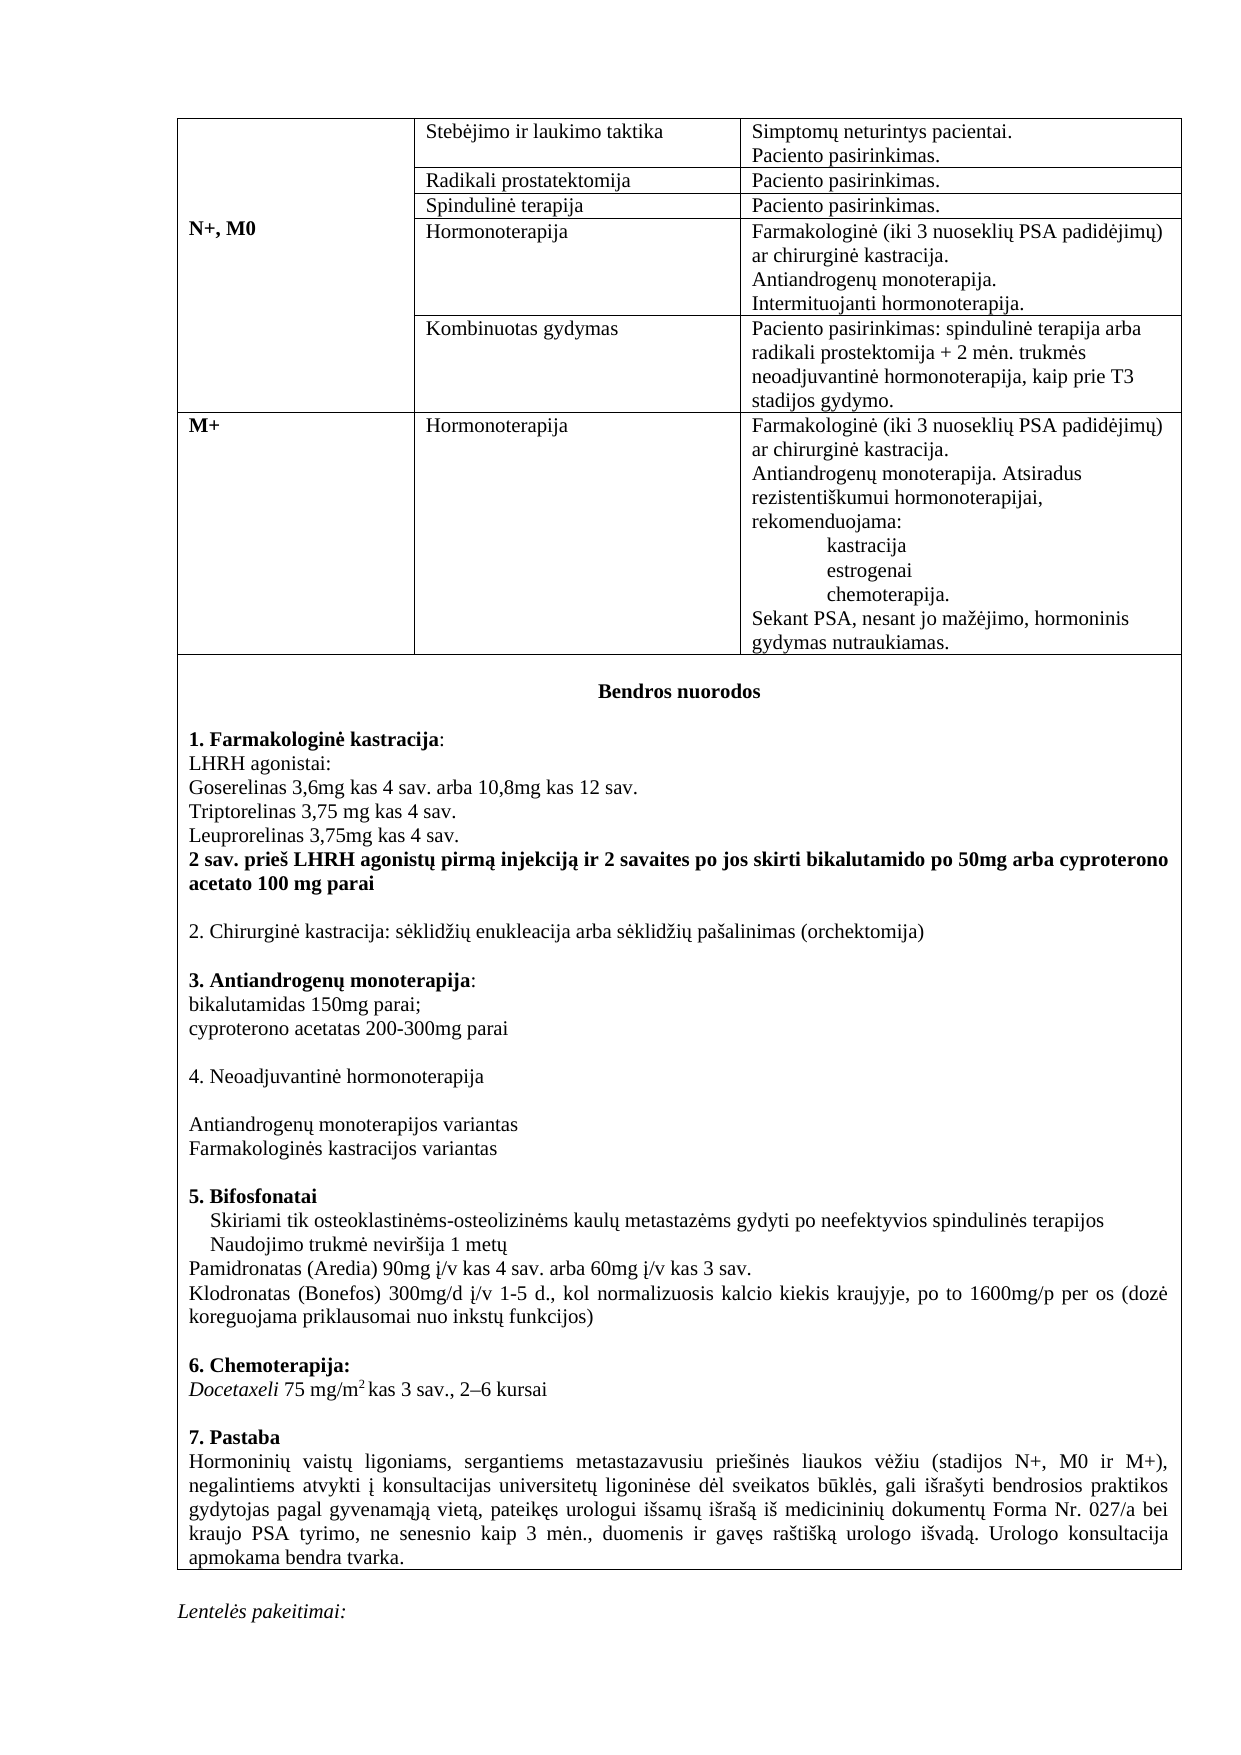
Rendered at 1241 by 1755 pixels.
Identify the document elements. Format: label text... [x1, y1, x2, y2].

table_cell Hormonoterapija [415, 219, 740, 315]
table_cell M+ [178, 413, 414, 654]
table_cell Paciento pasirinkimas: spindulinė terapija arba radikali prostektomija + 2 mėn. trukmės neoadjuvantinė hormonoterapija, kaip prie T3 stadijos gydymo. [741, 316, 1181, 412]
table_cell Spindulinė terapija [415, 194, 740, 217]
table_cell Radikali prostatektomija [415, 168, 740, 192]
table_cell Paciento pasirinkimas. [741, 194, 1181, 217]
table_cell Farmakologinė (iki 3 nuoseklių PSA padidėjimų) ar chirurginė kastracija. Antiandrogenų monoterapija. Intermituojanti hormonoterapija. [741, 219, 1181, 315]
text Lentelės pakeitimai: [177, 1599, 1181, 1623]
table_cell N+, M0 [178, 119, 414, 412]
table_cell Farmakologinė (iki 3 nuoseklių PSA padidėjimų) ar chirurginė kastracija. Antiandrogenų monoterapija. Atsiradus rezistentiškumui hormonoterapijai, rekomenduojama:  kastracija  estrogenai  chemoterapija. Sekant PSA, nesant jo mažėjimo, hormoninis gydymas nutraukiamas. [741, 413, 1181, 654]
table_cell Paciento pasirinkimas. [741, 168, 1181, 192]
table_cell Stebėjimo ir laukimo taktika [415, 119, 740, 167]
table_cell Hormonoterapija [415, 413, 740, 654]
table_cell Simptomų neturintys pacientai. Paciento pasirinkimas. [741, 119, 1181, 167]
table_cell Bendros nuorodos 1. Farmakologinė kastracija: LHRH agonistai: Goserelinas 3,6mg kas 4 sav. arba 10,8mg kas 12 sav. Triptorelinas 3,75 mg kas 4 sav. Leuprorelinas 3,75mg kas 4 sav. 2 sav. prieš LHRH agonistų pirmą injekciją ir 2 savaites po jos skirti bikalutamido po 50mg arba cyproterono acetato 100 mg parai 2. Chirurginė kastracija: sėklidžių enukleacija arba sėklidžių pašalinimas (orchektomija) 3. Antiandrogenų monoterapija: bikalutamidas 150mg parai; cyproterono acetatas 200-300mg parai 4. Neoadjuvantinė hormonoterapija Antiandrogenų monoterapijos variantas Farmakologinės kastracijos variantas 5. Bifosfonatai  Skiriami tik osteoklastinėms-osteolizinėms kaulų metastazėms gydyti po neefektyvios spindulinės terapijos  Naudojimo trukmė neviršija 1 metų Pamidronatas (Aredia) 90mg į/v kas 4 sav. arba 60mg į/v kas 3 sav. Klodronatas (Bonefos) 300mg/d į/v 1-5 d., kol normalizuosis kalcio kiekis kraujyje, po to 1600mg/p per os (dozė koreguojama priklausomai nuo inkstų funkcijos) 6. Chemoterapija: Docetaxeli 75 mg/m2 kas 3 sav., 2–6 kursai 7. Pastaba Hormoninių vaistų ligoniams, sergantiems metastazavusiu priešinės liaukos vėžiu (stadijos N+, M0 ir M+), negalintiems atvykti į konsultacijas universitetų ligoninėse dėl sveikatos būklės, gali išrašyti bendrosios praktikos gydytojas pagal gyvenamąją vietą, pateikęs urologui išsamų išrašą iš medicininių dokumentų Forma Nr. 027/a bei kraujo PSA tyrimo, ne senesnio kaip 3 mėn., duomenis ir gavęs raštišką urologo išvadą. Urologo konsultacija apmokama bendra tvarka. [178, 655, 1181, 1569]
table_cell Kombinuotas gydymas [415, 316, 740, 412]
